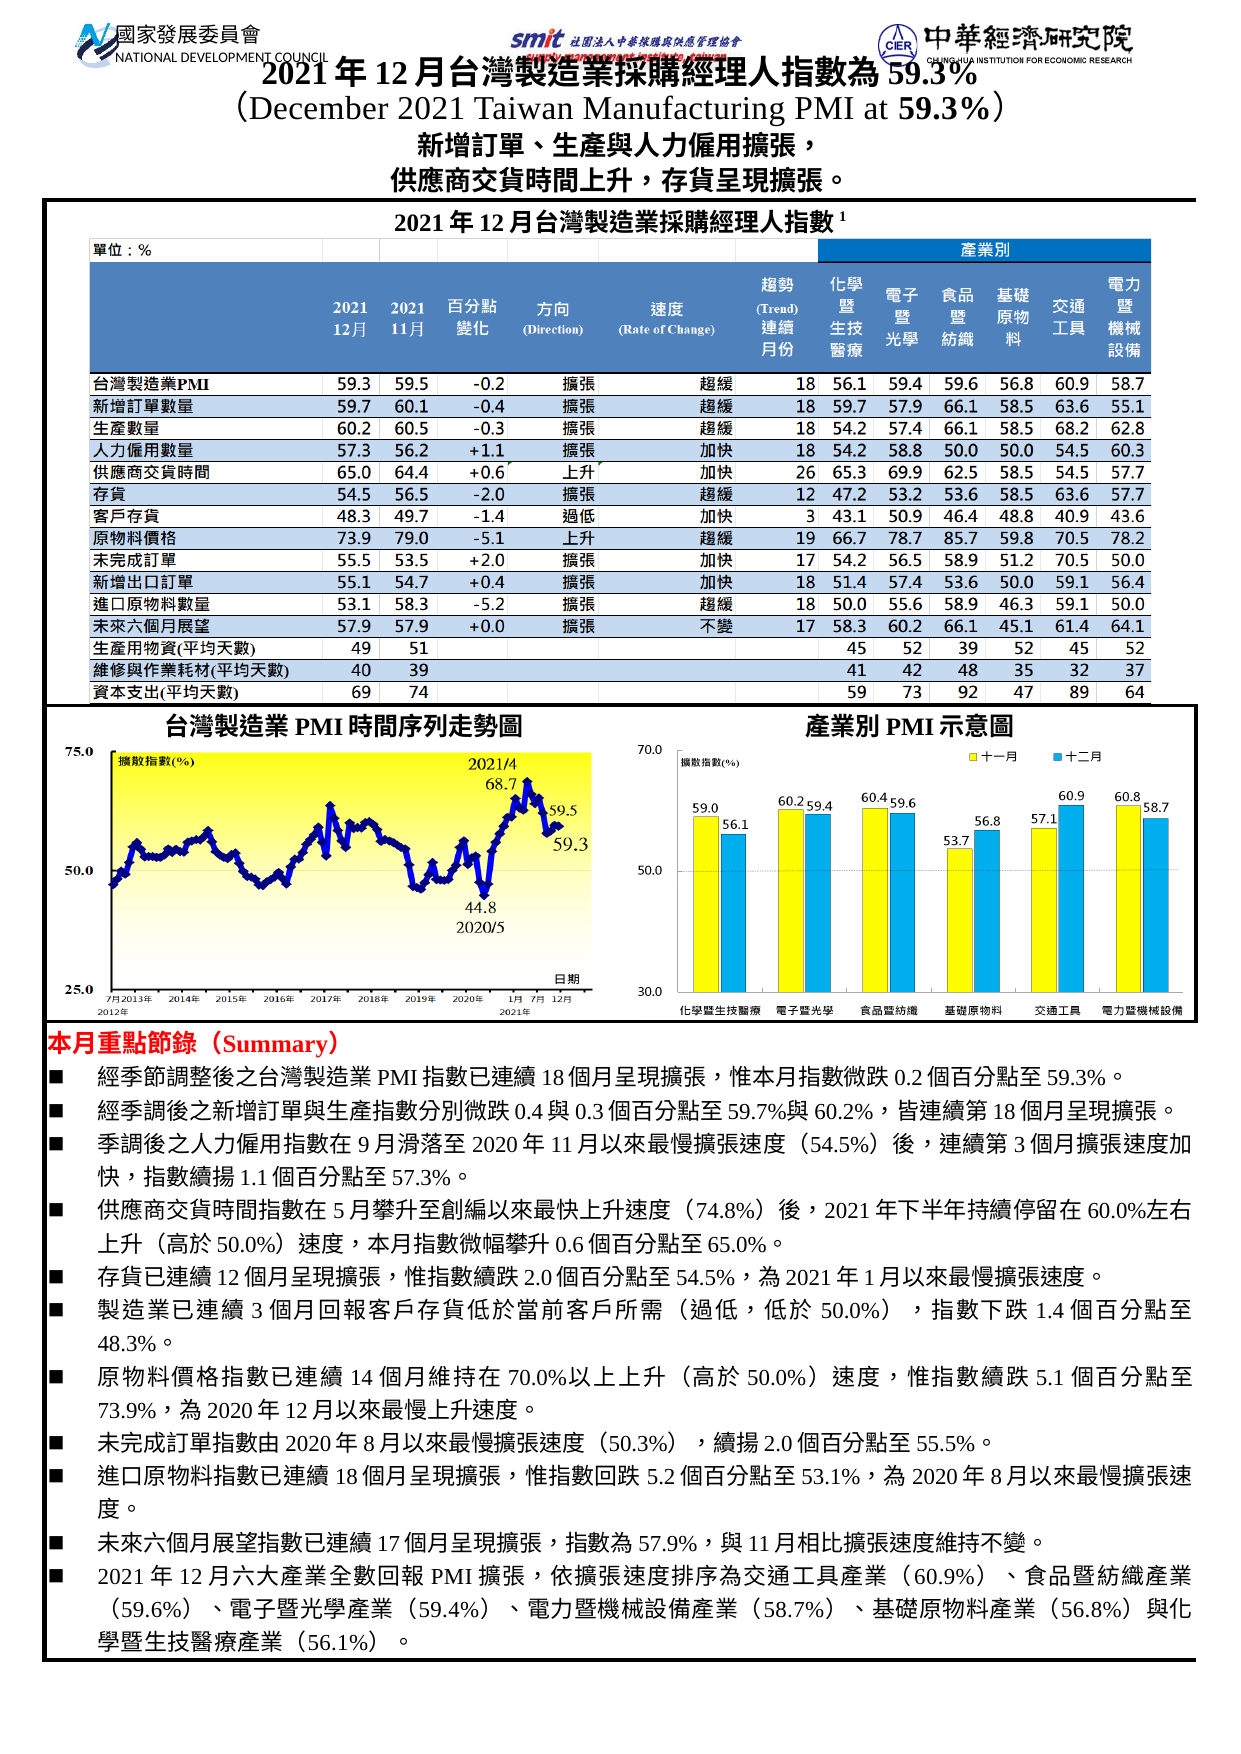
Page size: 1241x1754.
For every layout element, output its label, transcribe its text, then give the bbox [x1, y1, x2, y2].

table_cell 本月重點節錄（Summary） 經季節調整後之台灣製造業PMI指數已連續18個月呈現擴張，惟本月指數微跌0.2個百分點至59.3%。 經季調後之新增訂單與生產指數分別微跌0.4與0.3個百分點至59.7%與60.2%，皆連續第18個月呈現擴張。 季調後之人力僱用指數在9月滑落至2020年11月以來最慢擴張速度（54.5%）後，連續第3個月擴張速度加快，指數續揚1.1個百分點至57.3%。 供應商交貨時間指數在5月攀升至創編以來最快上升速度（74.8%）後，2021年下半年持續停留在60.0%左右上升（高於50.0%）速度，本月指數微幅攀升0.6個百分點至65.0%。 存貨已連續12個月呈現擴張，惟指數續跌2.0個百分點至54.5%，為2021年1月以來最慢擴張速度。 製造業已連續3個月回報客戶存貨低於當前客戶所需（過低，低於50.0%），指數下跌1.4個百分點至48.3%。 原物料價格指數已連續14個月維持在70.0%以上上升（高於50.0%）速度，惟指數續跌5.1個百分點至73.9%，為2020年12月以來最慢上升速度。 未完成訂單指數由2020年8月以來最慢擴張速度（50.3%），續揚2.0個百分點至55.5%。 進口原物料指數已連續18個月呈現擴張，惟指數回跌5.2個百分點至53.1%，為2020年8月以來最慢擴張速度。 未來六個月展望指數已連續17個月呈現擴張，指數為57.9%，與11月相比擴張速度維持不變。 2021年12月六大產業全數回報PMI擴張，依擴張速度排序為交通工具產業（60.9%）、食品暨紡織產業（59.6%）、電子暨光學產業（59.4%）、電力暨機械設備產業（58.7%）、基礎原物料產業（56.8%）與化學暨生技醫療產業（56.1%）。 [47, 1023, 1196, 1657]
picture [854, 7, 1166, 85]
picture [496, 25, 743, 56]
picture [636, 742, 1183, 1020]
table_cell 台灣製造業PMI時間序列走勢圖 [47, 707, 624, 1020]
subtitle 2021年12月台灣製造業採購經理人指數為59.3% [75, 56, 1165, 91]
picture [63, 742, 605, 1020]
picture [89, 238, 1152, 704]
table_header 2021年12月台灣製造業採購經理人指數1 [47, 202, 1196, 703]
picture [75, 23, 119, 56]
subtitle （December 2021 Taiwan Manufacturing PMI at 59.3%） [75, 91, 1165, 127]
table_cell 產業別PMI示意圖 [624, 707, 1194, 1020]
subtitle 新增訂單、生產與人力僱用擴張， [75, 127, 1165, 162]
subtitle 供應商交貨時間上升，存貨呈現擴張。 [75, 162, 1165, 198]
